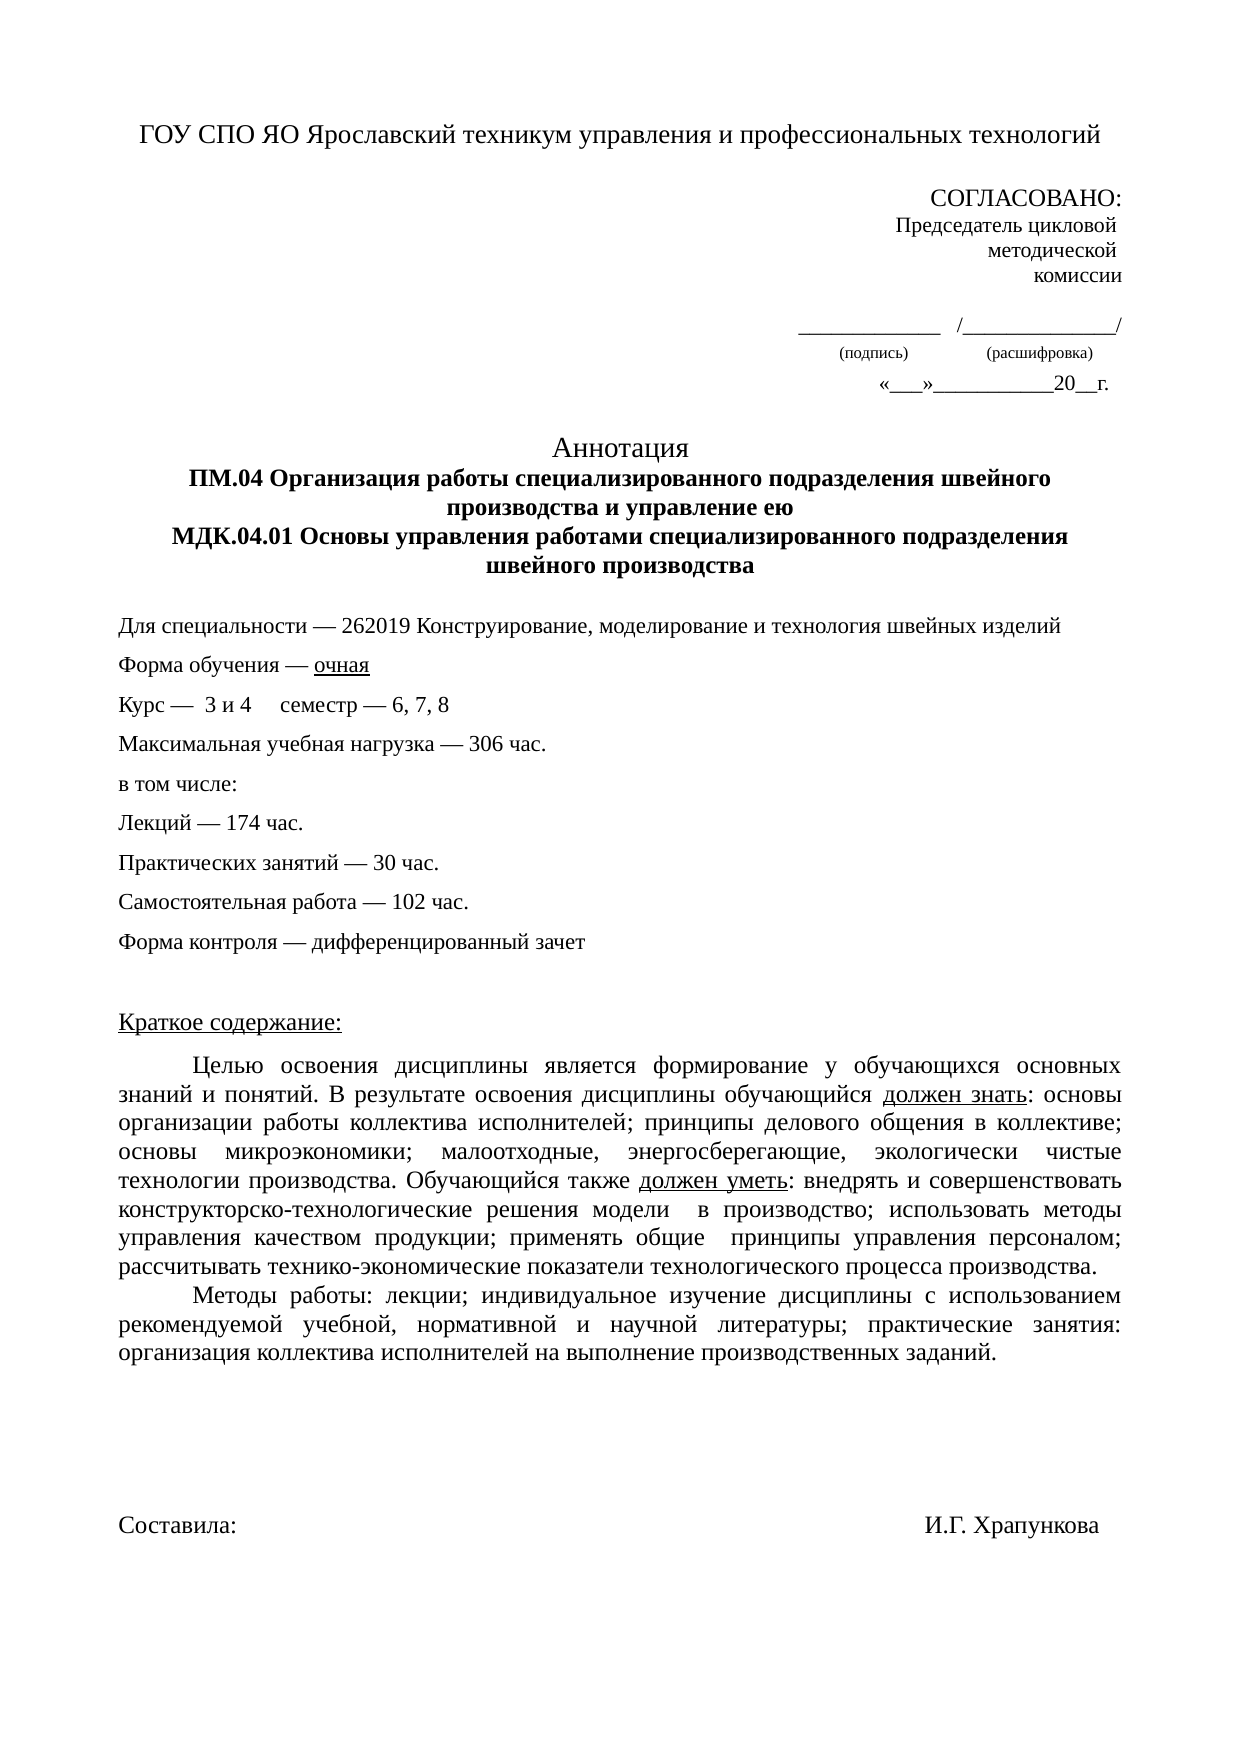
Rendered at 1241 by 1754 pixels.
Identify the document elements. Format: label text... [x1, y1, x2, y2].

text Методы работы: лекции; индивидуальное изучение дисциплины с использованием рекомендуемой учебной, нормативной и научной литературы; практические занятия: организация коллектива исполнителей на выполнение производственных заданий. [118, 1280, 1122, 1366]
text Максимальная учебная нагрузка — 306 час. [118, 730, 1122, 757]
text ПМ.04 Организация работы специализированного подразделения швейного производства и управление ею [118, 463, 1122, 521]
text Целью освоения дисциплины является формирование у обучающихся основных знаний и понятий. В результате освоения дисциплины обучающийся должен знать: основы организации работы коллектива исполнителей; принципы делового общения в коллективе; основы микроэкономики; малоотходные, энергосберегающие, экологически чистые технологии производства. Обучающийся также должен уметь: внедрять и совершенствовать конструкторско-технологические решения модели в производство; использовать методы управления качеством продукции; применять общие принципы управления персоналом; рассчитывать технико-экономические показатели технологического процесса производства. [118, 1050, 1122, 1280]
text «___»___________20__г. [118, 363, 1122, 396]
text МДК.04.01 Основы управления работами специализированного подразделения швейного производства [118, 521, 1122, 578]
text Председатель цикловой [118, 212, 1122, 237]
text Форма контроля — дифференцированный зачет [118, 928, 1122, 954]
text Самостоятельная работа — 102 час. [118, 888, 1122, 915]
text _____________ /______________/ [118, 312, 1122, 338]
text Практических занятий — 30 час. [118, 849, 1122, 875]
text ГОУ СПО ЯО Ярославский техникум управления и профессиональных технологий [118, 118, 1122, 149]
text методической [118, 237, 1122, 262]
text комиссии [118, 262, 1122, 287]
text Для специальности — 262019 Конструирование, моделирование и технология швейных изделий [118, 612, 1122, 638]
text Составила: И.Г. Храпункова [118, 1510, 1122, 1539]
text Краткое содержание: [118, 1007, 1122, 1036]
text в том числе: [118, 770, 1122, 796]
text Аннотация [118, 430, 1122, 463]
text Форма обучения — очная [118, 651, 1122, 678]
text Курс — 3 и 4 семестр — 6, 7, 8 [118, 691, 1122, 717]
text Лекций — 174 час. [118, 809, 1122, 836]
text СОГЛАСОВАНО: [118, 183, 1122, 212]
text (подпись) (расшифровка) [118, 338, 1122, 363]
